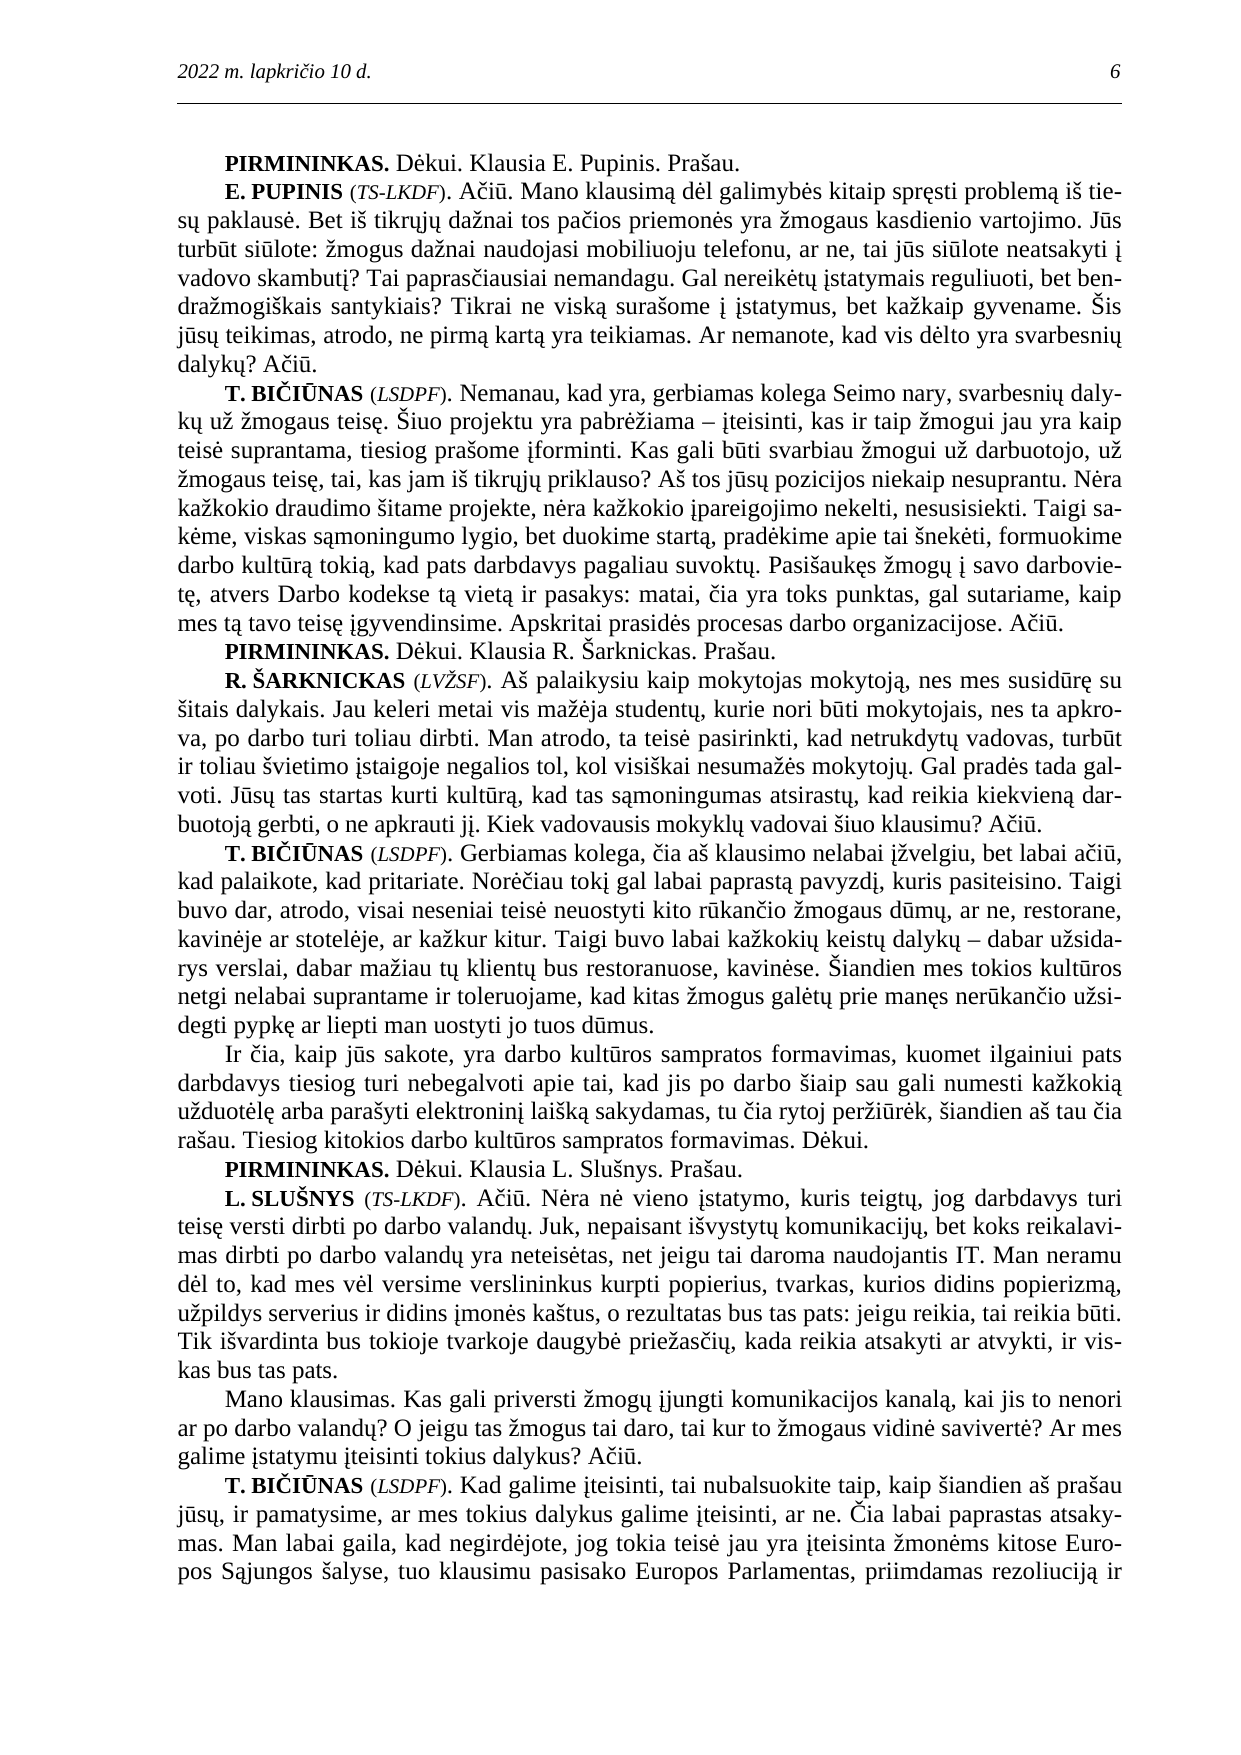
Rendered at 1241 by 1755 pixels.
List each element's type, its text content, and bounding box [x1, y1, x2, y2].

text T. BIČIŪNAS (LSDPF). Ger­bia­mas ko­le­ga, čia aš klau­si­mo ne­la­bai įžvel­giu, bet la­bai ačiū, kad pa­lai­ko­te, kad pri­ta­ria­te. No­rė­čiau to­kį gal la­bai pa­pras­tą pa­vyz­dį, ku­ris pa­si­tei­si­no. Tai­gi bu­vo dar, at­ro­do, vi­sai ne­se­niai tei­sė neu­os­ty­ti ki­to rū­kan­čio žmo­gaus dū­mų, ar ne, res­to­ra­ne, ka­vi­nė­je ar sto­te­lė­je, ar kaž­kur ki­tur. Tai­gi bu­vo la­bai kaž­ko­kių keis­tų da­ly­kų – da­bar už­si­da­rys ver­slai, da­bar ma­žiau tų klien­tų bus res­to­ra­nuo­se, ka­vi­nė­se. Šian­dien mes to­kios kul­tū­ros net­gi ne­la­bai su­pran­ta­me ir to­le­ruo­ja­me, kad ki­tas žmo­gus ga­lė­tų prie ma­nęs ne­rū­kan­čio už­si­deg­ti pyp­kę ar liep­ti man uos­ty­ti jo tuos dū­mus. [177, 838, 1122, 1039]
text T. BIČIŪNAS (LSDPF). Ne­ma­nau, kad yra, ger­bia­mas ko­le­ga Sei­mo na­ry, svar­bes­nių da­ly­kų už žmo­gaus tei­sę. Šiuo pro­jek­tu yra pa­brė­žia­ma – įtei­sin­ti, kas ir taip žmo­gui jau yra kaip tei­sė su­pran­ta­ma, tie­siog pra­šo­me įfor­min­ti. Kas ga­li bū­ti svar­biau žmo­gui už dar­buo­to­jo, už žmo­gaus tei­sę, tai, kas jam iš tik­rų­jų pri­klau­so? Aš tos jū­sų po­zi­ci­jos nie­kaip ne­su­pran­tu. Nė­ra kaž­ko­kio drau­di­mo ši­ta­me pro­jek­te, nė­ra kaž­ko­kio įpa­rei­go­ji­mo ne­kel­ti, ne­su­si­siek­ti. Tai­gi sa­kė­me, vis­kas są­mo­nin­gu­mo ly­gio, bet duo­ki­me star­tą, pra­dė­ki­me apie tai šne­kė­ti, for­muo­ki­me dar­bo kul­tū­rą to­kią, kad pats darb­da­vys pa­ga­liau su­vok­tų. Pa­si­šau­kęs žmo­gų į sa­vo dar­bo­vie­tę, at­vers Dar­bo ko­dek­se tą vie­tą ir pa­sa­kys: ma­tai, čia yra toks punk­tas, gal su­ta­ria­me, kaip mes tą ta­vo tei­sę įgy­ven­din­si­me. Ap­skri­tai pra­si­dės pro­ce­sas dar­bo or­ga­ni­za­ci­jo­se. Ačiū. [177, 378, 1122, 636]
text PIRMININKAS. Dė­kui. Klau­sia E. Pu­pi­nis. Pra­šau. [177, 148, 1122, 176]
text PIRMININKAS. Dė­kui. Klau­sia L. Sluš­nys. Pra­šau. [177, 1154, 1122, 1183]
text L. SLUŠNYS (TS-LKDF). Ačiū. Nė­ra nė vie­no įsta­ty­mo, ku­ris teig­tų, jog darb­da­vys tu­ri tei­sę vers­ti dirb­ti po dar­bo va­lan­dų. Juk, ne­pai­sant iš­vys­ty­tų ko­mu­ni­ka­ci­jų, bet koks rei­ka­la­vi­mas dirb­ti po dar­bo va­lan­dų yra ne­tei­sė­tas, net jei­gu tai da­ro­ma naudojantis IT. Man ne­ra­mu dėl to, kad mes vėl ver­si­me ver­sli­nin­kus kurp­ti po­pie­rius, tvar­kas, ku­rios di­dins po­pie­riz­mą, už­pil­dys ser­ve­rius ir di­dins įmo­nės kaš­tus, o re­zul­ta­tas bus tas pats: jei­gu rei­kia, tai rei­kia bū­ti. Tik iš­var­din­ta bus to­kio­je tvar­ko­je dau­gy­bė prie­žas­čių, ka­da rei­kia at­sa­ky­ti ar at­vyk­ti, ir vis­kas bus tas pats. [177, 1183, 1122, 1384]
text Ir čia, kaip jūs sa­ko­te, yra dar­bo kul­tū­ros sam­pra­tos for­ma­vi­mas, kuo­met il­gai­niui pats darb­da­vys tie­siog tu­ri ne­be­gal­vo­ti apie tai, kad jis po dar­bo šiaip sau ga­li nu­mes­ti kaž­ko­kią už­duo­tė­lę ar­ba pa­ra­šy­ti elek­tro­ni­nį laiš­ką sa­ky­da­mas, tu čia ry­toj per­žiū­rėk, šian­dien aš tau čia ra­šau. Tie­siog ki­to­kios dar­bo kul­tū­ros sam­pra­tos for­ma­vi­mas. Dė­kui. [177, 1039, 1122, 1154]
text Ma­no klau­si­mas. Kas ga­li pri­vers­ti žmo­gų įjung­ti ko­mu­ni­ka­ci­jos ka­na­lą, kai jis to ne­no­ri ar po dar­bo va­lan­dų? O jei­gu tas žmo­gus tai da­ro, tai kur to žmo­gaus vi­di­nė sa­vi­ver­tė? Ar mes ga­li­me įsta­ty­mu įtei­sin­ti to­kius da­ly­kus? Ačiū. [177, 1384, 1122, 1470]
text PIRMININKAS. Dė­kui. Klau­sia R. Šar­knic­kas. Pra­šau. [177, 636, 1122, 665]
text E. PUPINIS (TS-LKDF). Ačiū. Ma­no klau­si­mą dėl ga­li­my­bės ki­taip spręs­ti pro­ble­mą iš tie­sų pa­klau­sė. Bet iš tik­rų­jų daž­nai tos pa­čios prie­mo­nės yra žmo­gaus kas­die­nio var­to­ji­mo. Jūs tur­būt siū­lo­te: žmo­gus daž­nai nau­do­ja­si mo­bi­liuo­ju te­le­fo­nu, ar ne, tai jūs siū­lo­te ne­at­sa­ky­ti į va­do­vo skam­bu­tį? Tai pa­pras­čiau­siai ne­man­da­gu. Gal ne­rei­kė­tų įsta­ty­mais re­gu­liuo­ti, bet ben­draž­mo­giš­kais san­ty­kiais? Tik­rai ne vis­ką su­ra­šo­me į įsta­ty­mus, bet kaž­kaip gy­ve­na­me. Šis jū­sų tei­ki­mas, at­ro­do, ne pir­mą kar­tą yra tei­kia­mas. Ar ne­ma­no­te, kad vis dėl­to yra svar­bes­nių da­ly­kų? Ačiū. [177, 176, 1122, 378]
text T. BIČIŪNAS (LSDPF). Kad ga­li­me įtei­sin­ti, tai nu­bal­suo­ki­te taip, kaip šian­dien aš pra­šau jū­sų, ir pa­ma­ty­si­me, ar mes to­kius da­ly­kus ga­li­me įtei­sin­ti, ar ne. Čia la­bai pa­pras­tas at­sa­ky­mas. Man la­bai gai­la, kad ne­gir­dė­jo­te, jog to­kia tei­sė jau yra įtei­sin­ta žmo­nėms ki­to­se Eu­ro­pos Są­jun­gos ša­ly­se, tuo klau­si­mu pa­si­sa­ko Eu­ro­pos Par­la­men­tas, pri­im­da­mas re­zo­liu­ci­ją ir [177, 1470, 1122, 1585]
text R. ŠARKNICKAS (LVŽSF). Aš pa­lai­ky­siu kaip mo­ky­to­jas mo­ky­to­ją, nes mes su­si­dū­rę su ši­tais da­ly­kais. Jau ke­le­ri me­tai vis ma­žė­ja stu­den­tų, ku­rie no­ri bū­ti mo­ky­to­jais, nes ta ap­kro­va, po dar­bo tu­ri to­liau dirb­ti. Man at­ro­do, ta tei­sė pa­si­rink­ti, kad ne­truk­dy­tų va­do­vas, tur­būt ir to­liau švie­ti­mo įstai­go­je ne­ga­lios tol, kol vi­siš­kai ne­su­ma­žės mo­ky­to­jų. Gal pra­dės ta­da gal­vo­ti. Jū­sų tas star­tas kur­ti kul­tū­rą, kad tas są­mo­nin­gu­mas at­si­ras­tų, kad rei­kia kiek­vie­ną dar­buo­to­ją gerb­ti, o ne ap­krau­ti jį. Kiek va­do­vau­sis mo­kyk­lų va­do­vai šiuo klau­si­mu? Ačiū. [177, 665, 1122, 838]
